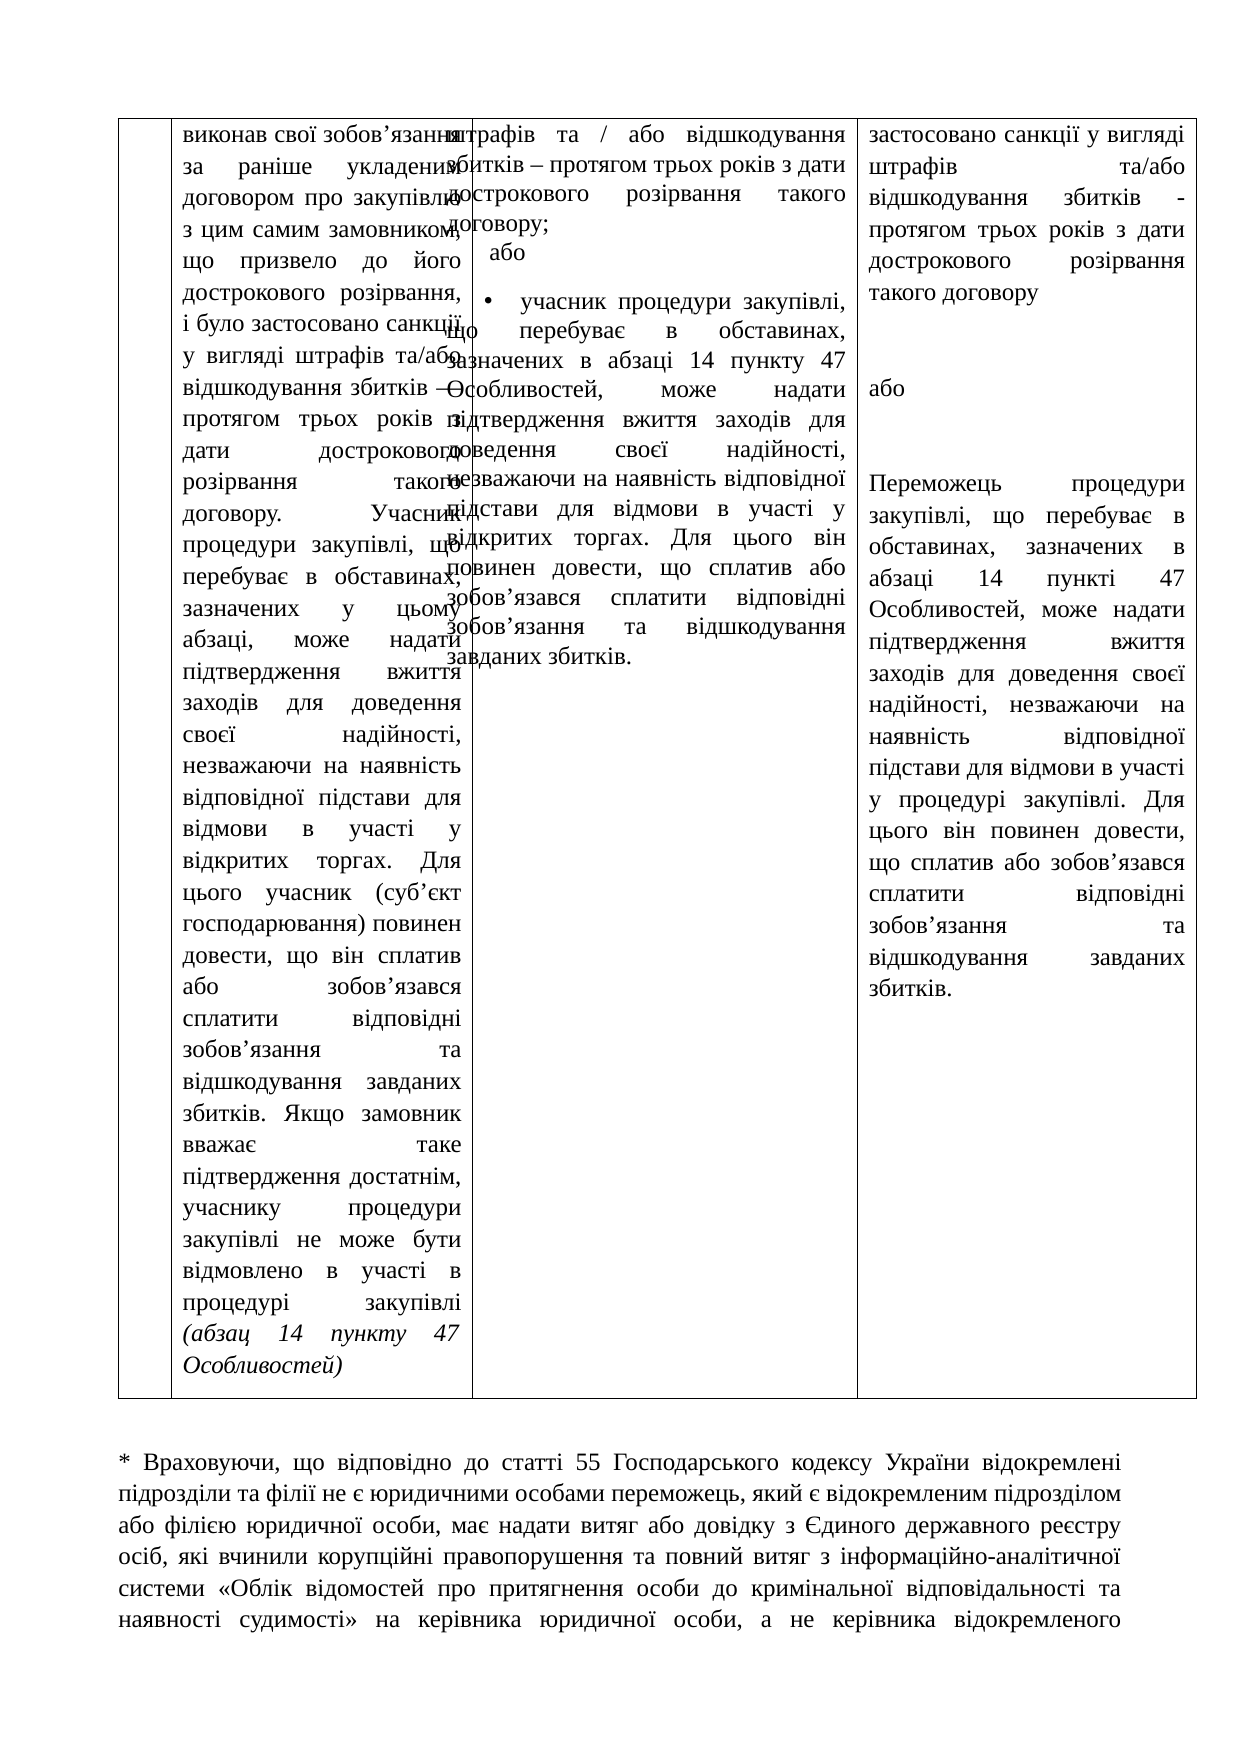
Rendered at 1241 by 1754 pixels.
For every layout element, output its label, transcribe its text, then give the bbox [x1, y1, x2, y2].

table_cell Замовник може прийняти рішення про відмову учаснику процедури закупівлі в участі у відкритих торгах та може відхилити тендерну пропозицію учасника процедури закупівлі в разі, коли учасник процедури закупівлі не виконав свої зобов’язання за раніше укладеним договором про закупівлю з цим самим замовником, що призвело до його дострокового розірвання, і було застосовано санкції у вигляді штрафів та/або відшкодування збитків — протягом трьох років з дати дострокового розірвання такого договору. Учасник процедури закупівлі, що перебуває в обставинах, зазначених у цьому абзаці, може надати підтвердження вжиття заходів для доведення своєї надійності, незважаючи на наявність відповідної підстави для відмови в участі у відкритих торгах. Для цього учасник (суб’єкт господарювання) повинен довести, що він сплатив або зобов’язався сплатити відповідні зобов’язання та відшкодування завданих збитків. Якщо замовник вважає таке підтвердження достатнім, учаснику процедури закупівлі не може бути відмовлено в участі в процедурі закупівлі (абзац 14 пункту 47 Особливостей) [172, 119, 472, 1398]
table_cell застосовано санкції у вигляді штрафів та/або відшкодування збитків - протягом трьох років з дати дострокового розірвання такого договору або Переможець процедури закупівлі, що перебуває в обставинах, зазначених в абзаці 14 пункті 47 Особливостей, може надати підтвердження вжиття заходів для доведення своєї надійності, незважаючи на наявність відповідної підстави для відмови в участі у процедурі закупівлі. Для цього він повинен довести, що сплатив або зобов’язався сплатити відповідні зобов’язання та відшкодування завданих збитків. [858, 119, 1196, 1398]
table_cell [119, 119, 171, 1398]
table_cell Учасник процедури закупівлі має надати: довідку в довільній формі про те, що між ним і замовником раніше не було укладено договір про закупівлю за яким учасник процедури закупівлі не виконав свої зобов’язання, що призвело до його дострокового розірвання, і було застосовано санкції у вигляді штрафів та / або відшкодування збитків – протягом трьох років з дати дострокового розірвання такого договору; або учасник процедури закупівлі, що перебуває в обставинах, зазначених в абзаці 14 пункту 47 Особливостей, може надати підтвердження вжиття заходів для доведення своєї надійності, незважаючи на наявність відповідної підстави для відмови в участі у відкритих торгах. Для цього він повинен довести, що сплатив або зобов’язався сплатити відповідні зобов’язання та відшкодування завданих збитків. [473, 119, 857, 1398]
text * Враховуючи, що відповідно до статті 55 Господарського кодексу України відокремлені підрозділи та філії не є юридичними особами переможець, який є відокремленим підрозділом або філією юридичної особи, має надати витяг або довідку з Єдиного державного реєстру осіб, які вчинили корупційні правопорушення та повний витяг з інформаційно-аналітичної системи «Облік відомостей про притягнення особи до кримінальної відповідальності та наявності судимості» на керівника юридичної особи, а не керівника відокремленого [118, 1447, 1122, 1633]
